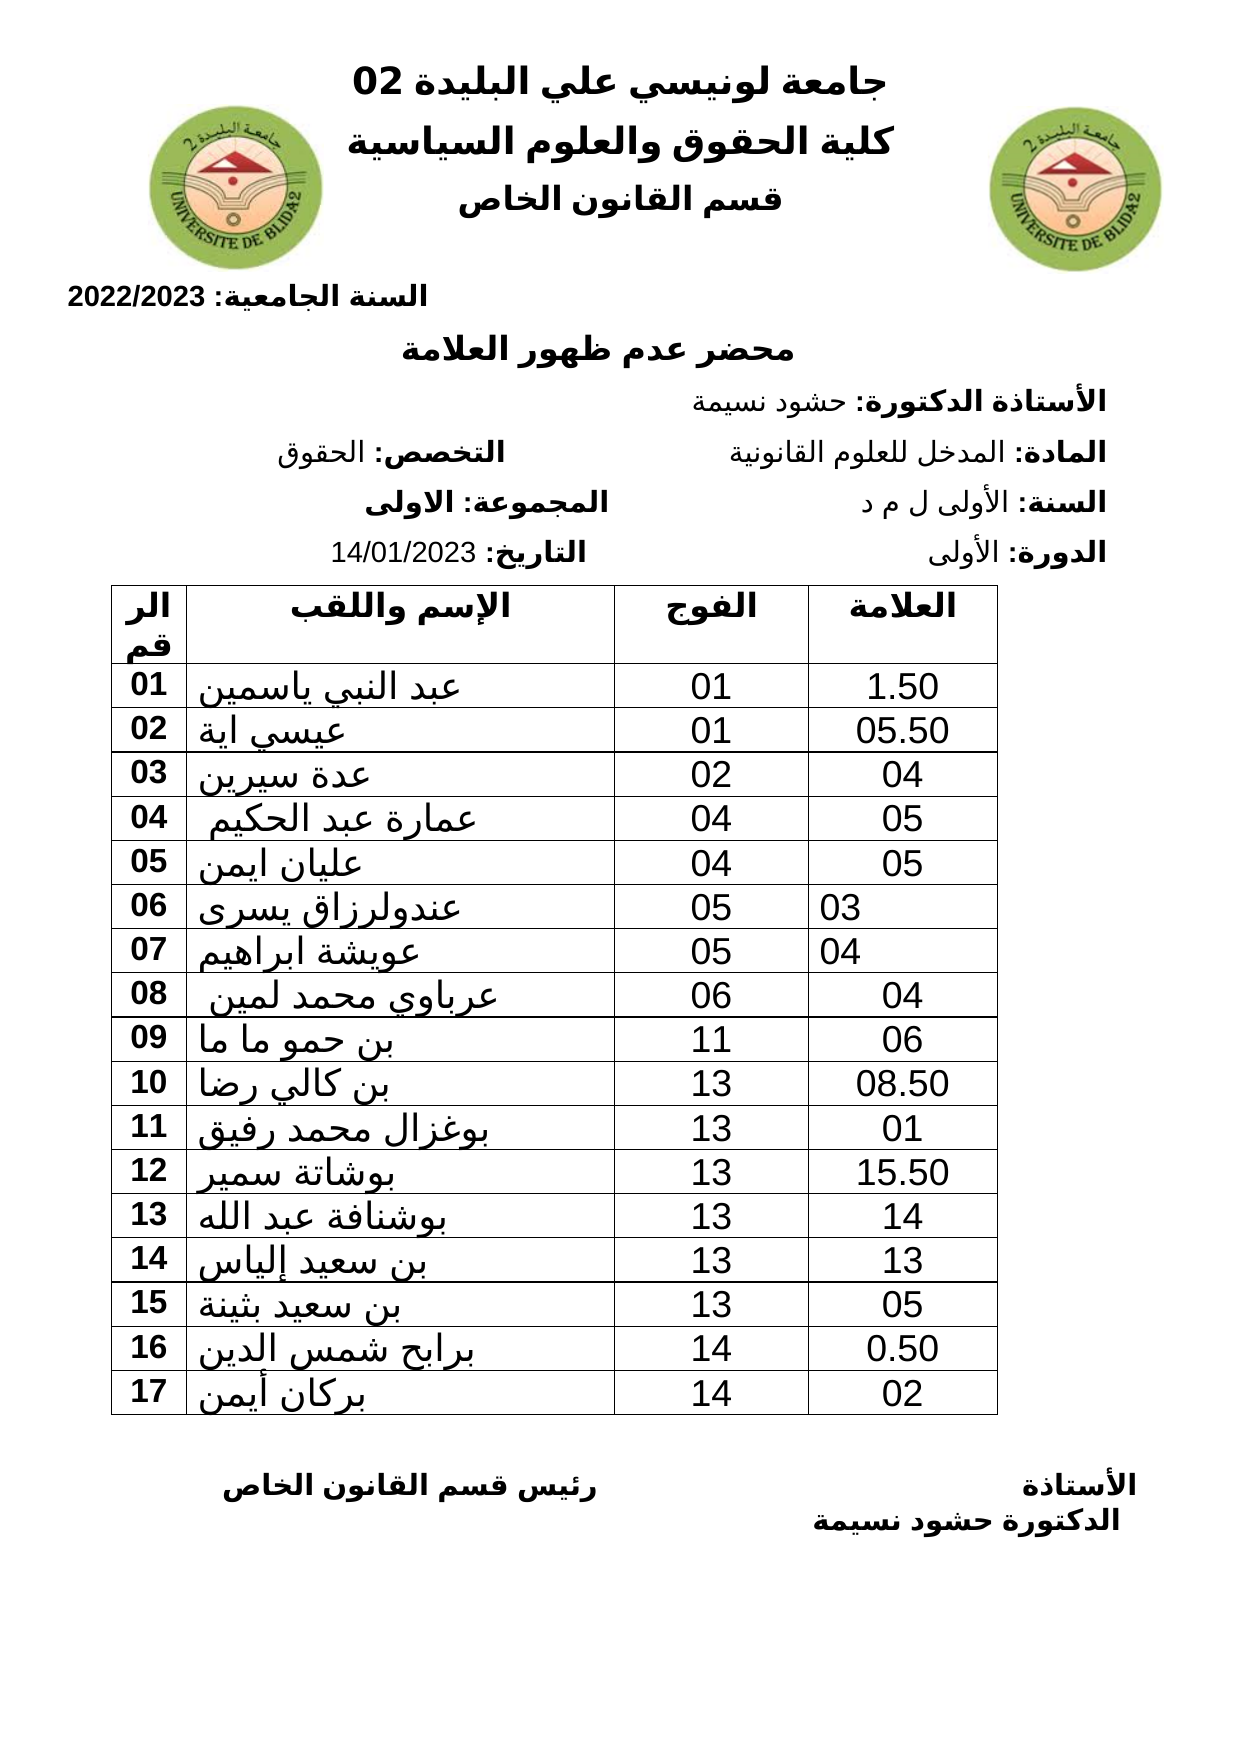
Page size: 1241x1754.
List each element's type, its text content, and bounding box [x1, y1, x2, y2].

table_cell 13 [615, 1106, 808, 1149]
table_cell 10 [112, 1062, 186, 1105]
table_cell 13 [809, 1238, 997, 1281]
text رئيس قسم القانون الخاص الأستاذة الدكتورة حشود نسيمة [148, 1467, 1137, 1536]
table_cell 0.50 [809, 1327, 997, 1370]
table_cell 01 [615, 708, 808, 751]
table_cell 14 [615, 1327, 808, 1370]
table_cell 02 [615, 753, 808, 796]
table_cell 16 [112, 1327, 186, 1370]
table_cell برابح شمس الدين [187, 1327, 614, 1370]
table_cell 05 [615, 929, 808, 972]
table_cell بوغزال محمد رفيق [187, 1106, 614, 1149]
table_cell بن كالي رضا [187, 1062, 614, 1105]
table_cell بن سعيد إلياس [187, 1238, 614, 1281]
table_cell عيسي اية [187, 708, 614, 751]
table_cell 09 [112, 1018, 186, 1061]
table_cell عويشة ابراهيم [187, 929, 614, 972]
table_cell عليان ايمن [187, 841, 614, 884]
table_cell 04 [615, 797, 808, 840]
table_cell 05 [809, 841, 997, 884]
table_cell 11 [615, 1018, 808, 1061]
table_cell بوشاتة سمير [187, 1150, 614, 1193]
table_cell 08.50 [809, 1062, 997, 1105]
table_cell 13 [615, 1194, 808, 1237]
table_cell 04 [809, 973, 997, 1016]
text السنة: الأولى ل م د المجموعة: الاولى [88, 485, 1107, 518]
table_cell 01 [809, 1106, 997, 1149]
text جامعة لونيسي علي البليدة 02 [148, 59, 1093, 103]
table_cell 12 [112, 1150, 186, 1193]
table_cell 13 [615, 1283, 808, 1326]
table_cell 02 [809, 1371, 997, 1414]
table_cell 13 [615, 1238, 808, 1281]
table_header الإسم واللقب [187, 586, 614, 663]
table_cell 03 [112, 753, 186, 796]
table_cell 14 [112, 1238, 186, 1281]
table_cell 1.50 [809, 664, 997, 707]
table_cell 02 [112, 708, 186, 751]
text الدورة: الأولى التاريخ: 14/01/2023 [88, 535, 1107, 568]
table_cell 04 [112, 797, 186, 840]
table_cell 06 [112, 885, 186, 928]
table_cell 17 [112, 1371, 186, 1414]
table_cell 06 [809, 1018, 997, 1061]
table_cell 05 [112, 841, 186, 884]
table_header الفوج [615, 586, 808, 663]
table_cell 13 [615, 1150, 808, 1193]
table_cell عندولرزاق يسرى [187, 885, 614, 928]
table_cell 01 [615, 664, 808, 707]
table_header العلامة [809, 586, 997, 663]
text قسم القانون الخاص [324, 179, 987, 218]
text محضر عدم ظهور العلامة [88, 329, 1107, 368]
table_cell 05 [809, 797, 997, 840]
table_cell 04 [809, 753, 997, 796]
table_cell 04 [615, 841, 808, 884]
text السنة الجامعية: 2022/2023 [59, 279, 1093, 313]
table_cell 04 [809, 929, 997, 972]
table_cell 06 [615, 973, 808, 1016]
table_cell 14 [809, 1194, 997, 1237]
table_cell 05.50 [809, 708, 997, 751]
table_cell 08 [112, 973, 186, 1016]
table_header الرقم [112, 586, 186, 663]
table_cell عدة سيرين [187, 753, 614, 796]
table_cell عرباوي محمد لمين [187, 973, 614, 1016]
table_cell بركان أيمن [187, 1371, 614, 1414]
table_cell بوشنافة عبد الله [187, 1194, 614, 1237]
table_cell عبد النبي ياسمين [187, 664, 614, 707]
table_cell 03 [809, 885, 997, 928]
text المادة: المدخل للعلوم القانونية التخصص: الحقوق [88, 434, 1107, 468]
table_cell بن حمو ما ما [187, 1018, 614, 1061]
table_cell 11 [112, 1106, 186, 1149]
table_cell 05 [809, 1283, 997, 1326]
table_cell 13 [112, 1194, 186, 1237]
table_cell عمارة عبد الحكيم [187, 797, 614, 840]
table_cell 07 [112, 929, 186, 972]
table_cell 01 [112, 664, 186, 707]
table_cell 05 [615, 885, 808, 928]
table_cell 15.50 [809, 1150, 997, 1193]
text كلية الحقوق والعلوم السياسية [324, 119, 987, 163]
table_cell 15 [112, 1283, 186, 1326]
table_cell بن سعيد بثينة [187, 1283, 614, 1326]
table_cell 14 [615, 1371, 808, 1414]
text الأستاذة الدكتورة: حشود نسيمة [88, 384, 1107, 418]
table_cell 13 [615, 1062, 808, 1105]
